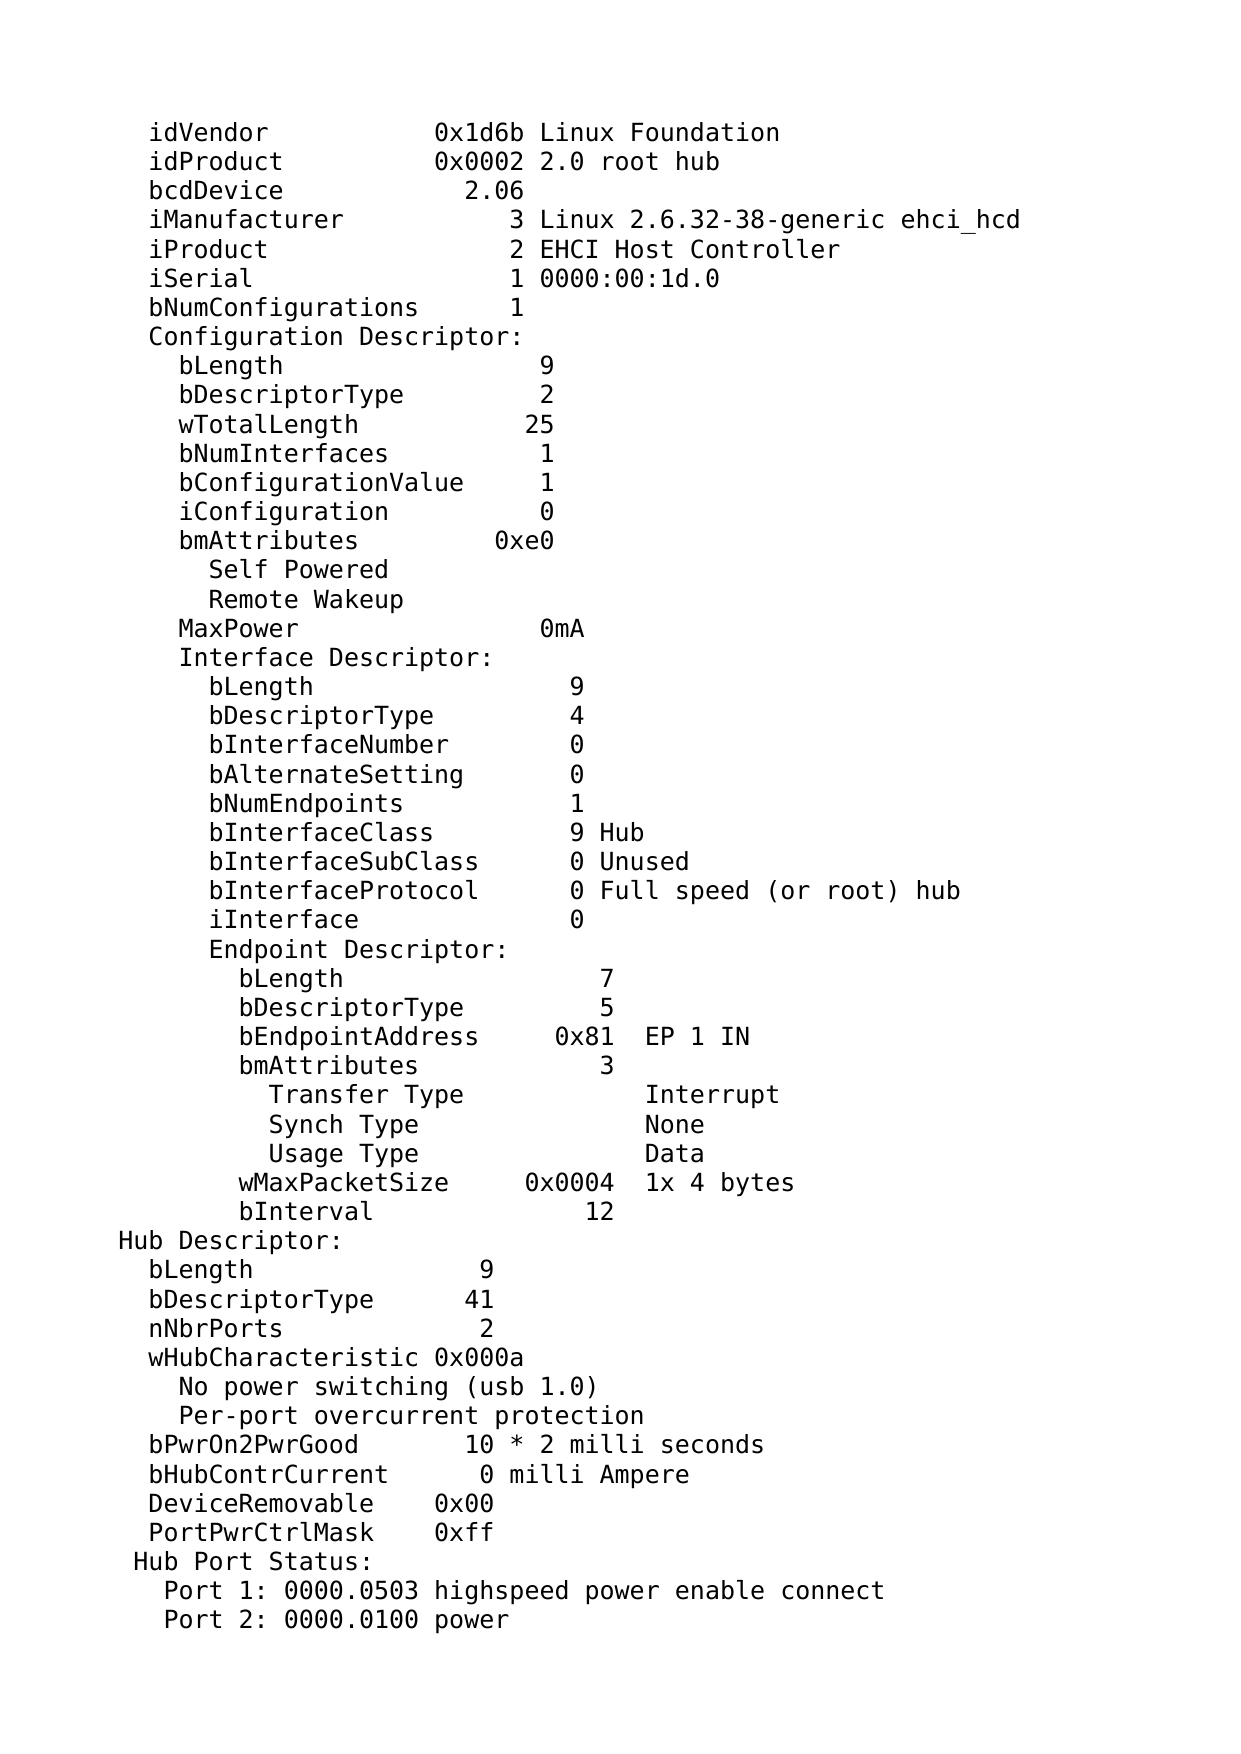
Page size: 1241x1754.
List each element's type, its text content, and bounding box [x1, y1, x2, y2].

text idVendor 0x1d6b Linux Foundation idProduct 0x0002 2.0 root hub bcdDevice 2.06 iManufacturer 3 Linux 2.6.32-38-generic ehci_hcd iProduct 2 EHCI Host Controller iSerial 1 0000:00:1d.0 bNumConfigurations 1 Configuration Descriptor: bLength 9 bDescriptorType 2 wTotalLength 25 bNumInterfaces 1 bConfigurationValue 1 iConfiguration 0 bmAttributes 0xe0 Self Powered Remote Wakeup MaxPower 0mA Interface Descriptor: bLength 9 bDescriptorType 4 bInterfaceNumber 0 bAlternateSetting 0 bNumEndpoints 1 bInterfaceClass 9 Hub bInterfaceSubClass 0 Unused bInterfaceProtocol 0 Full speed (or root) hub iInterface 0 Endpoint Descriptor: bLength 7 bDescriptorType 5 bEndpointAddress 0x81 EP 1 IN bmAttributes 3 Transfer Type Interrupt Synch Type None Usage Type Data wMaxPacketSize 0x0004 1x 4 bytes bInterval 12 Hub Descriptor: bLength 9 bDescriptorType 41 nNbrPorts 2 wHubCharacteristic 0x000a No power switching (usb 1.0) Per-port overcurrent protection bPwrOn2PwrGood 10 * 2 milli seconds bHubContrCurrent 0 milli Ampere DeviceRemovable 0x00 PortPwrCtrlMask 0xff Hub Port Status: Port 1: 0000.0503 highspeed power enable connect Port 2: 0000.0100 power [118, 118, 1122, 1635]
